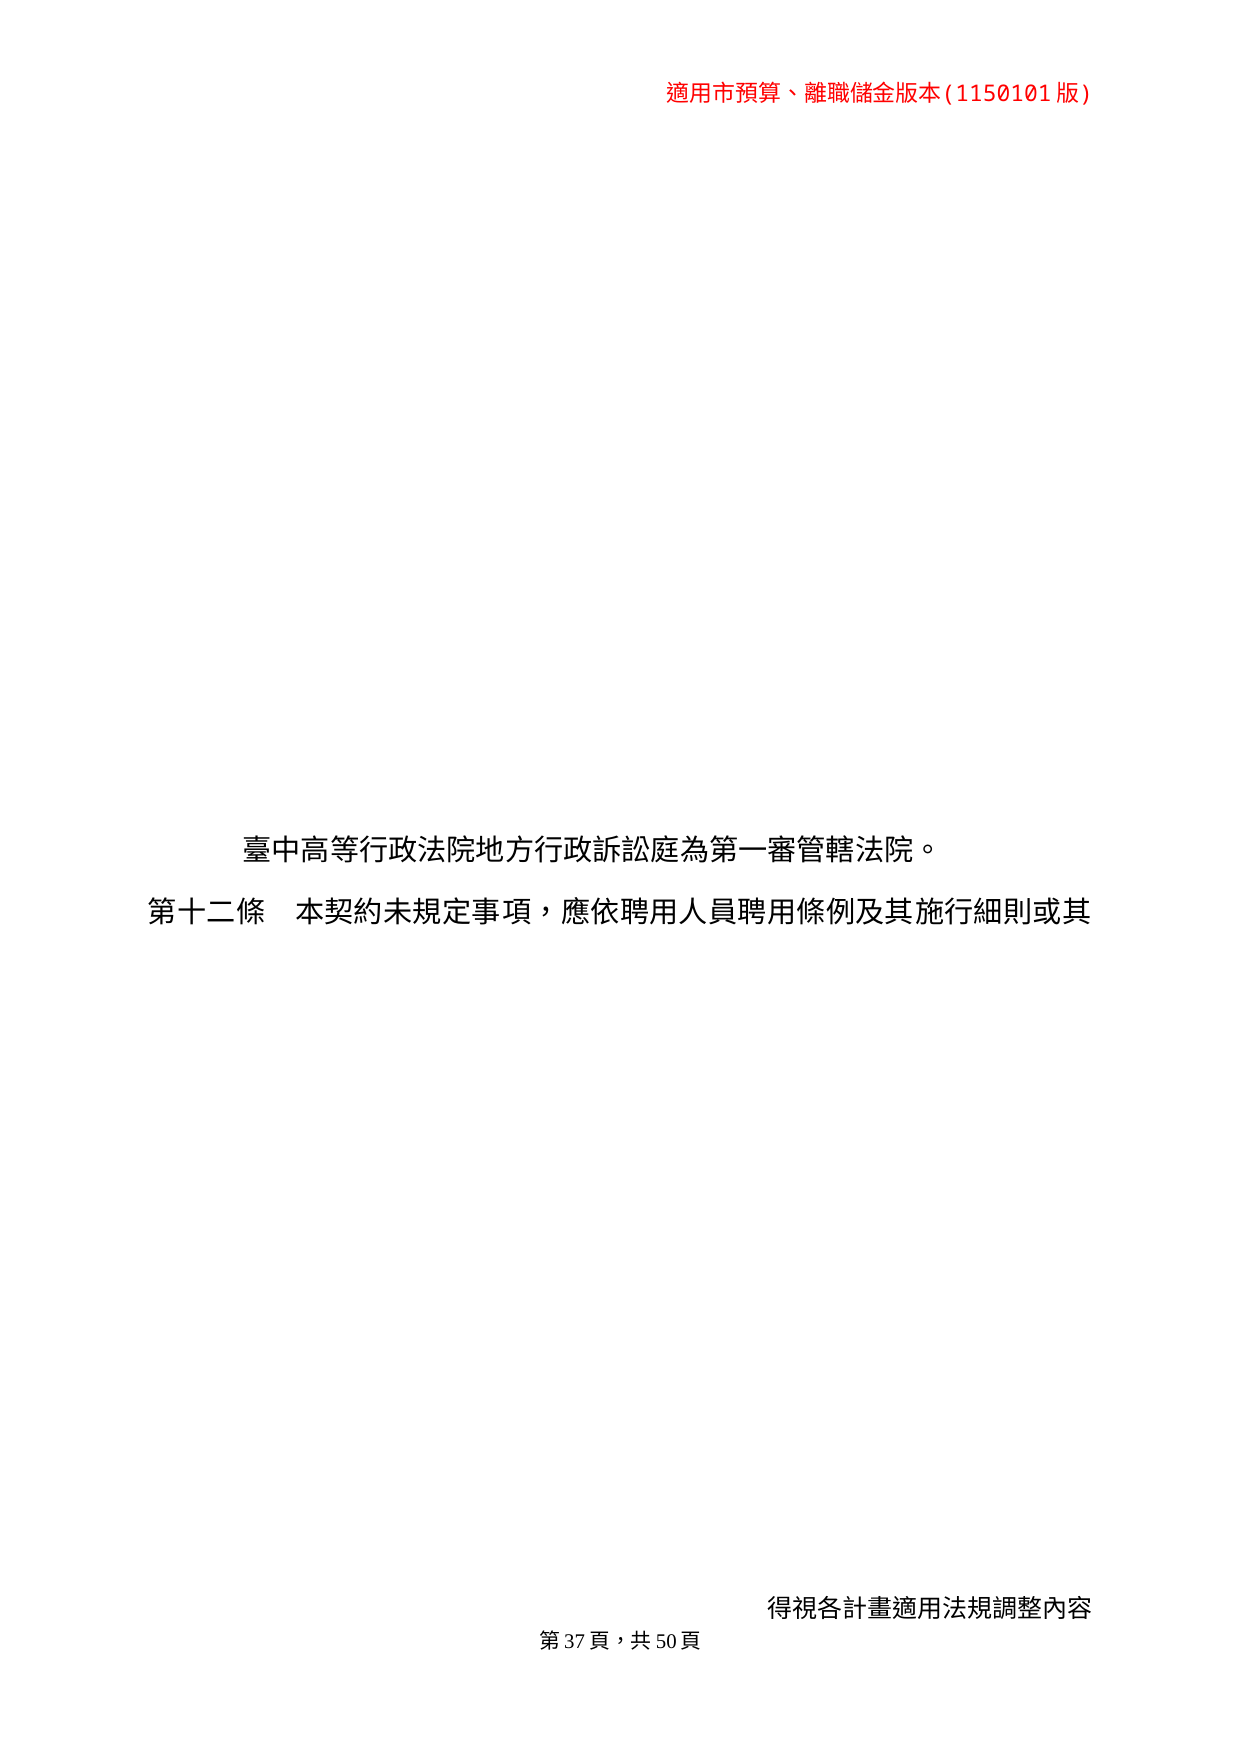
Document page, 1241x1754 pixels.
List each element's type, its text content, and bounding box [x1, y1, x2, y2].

text 臺中高等行政法院地方行政訴訟庭為第一審管轄法院。 [148, 806, 1092, 868]
text 第十二條 本契約未規定事項，應依聘用人員聘用條例及其施行細則或其 [148, 868, 1092, 931]
